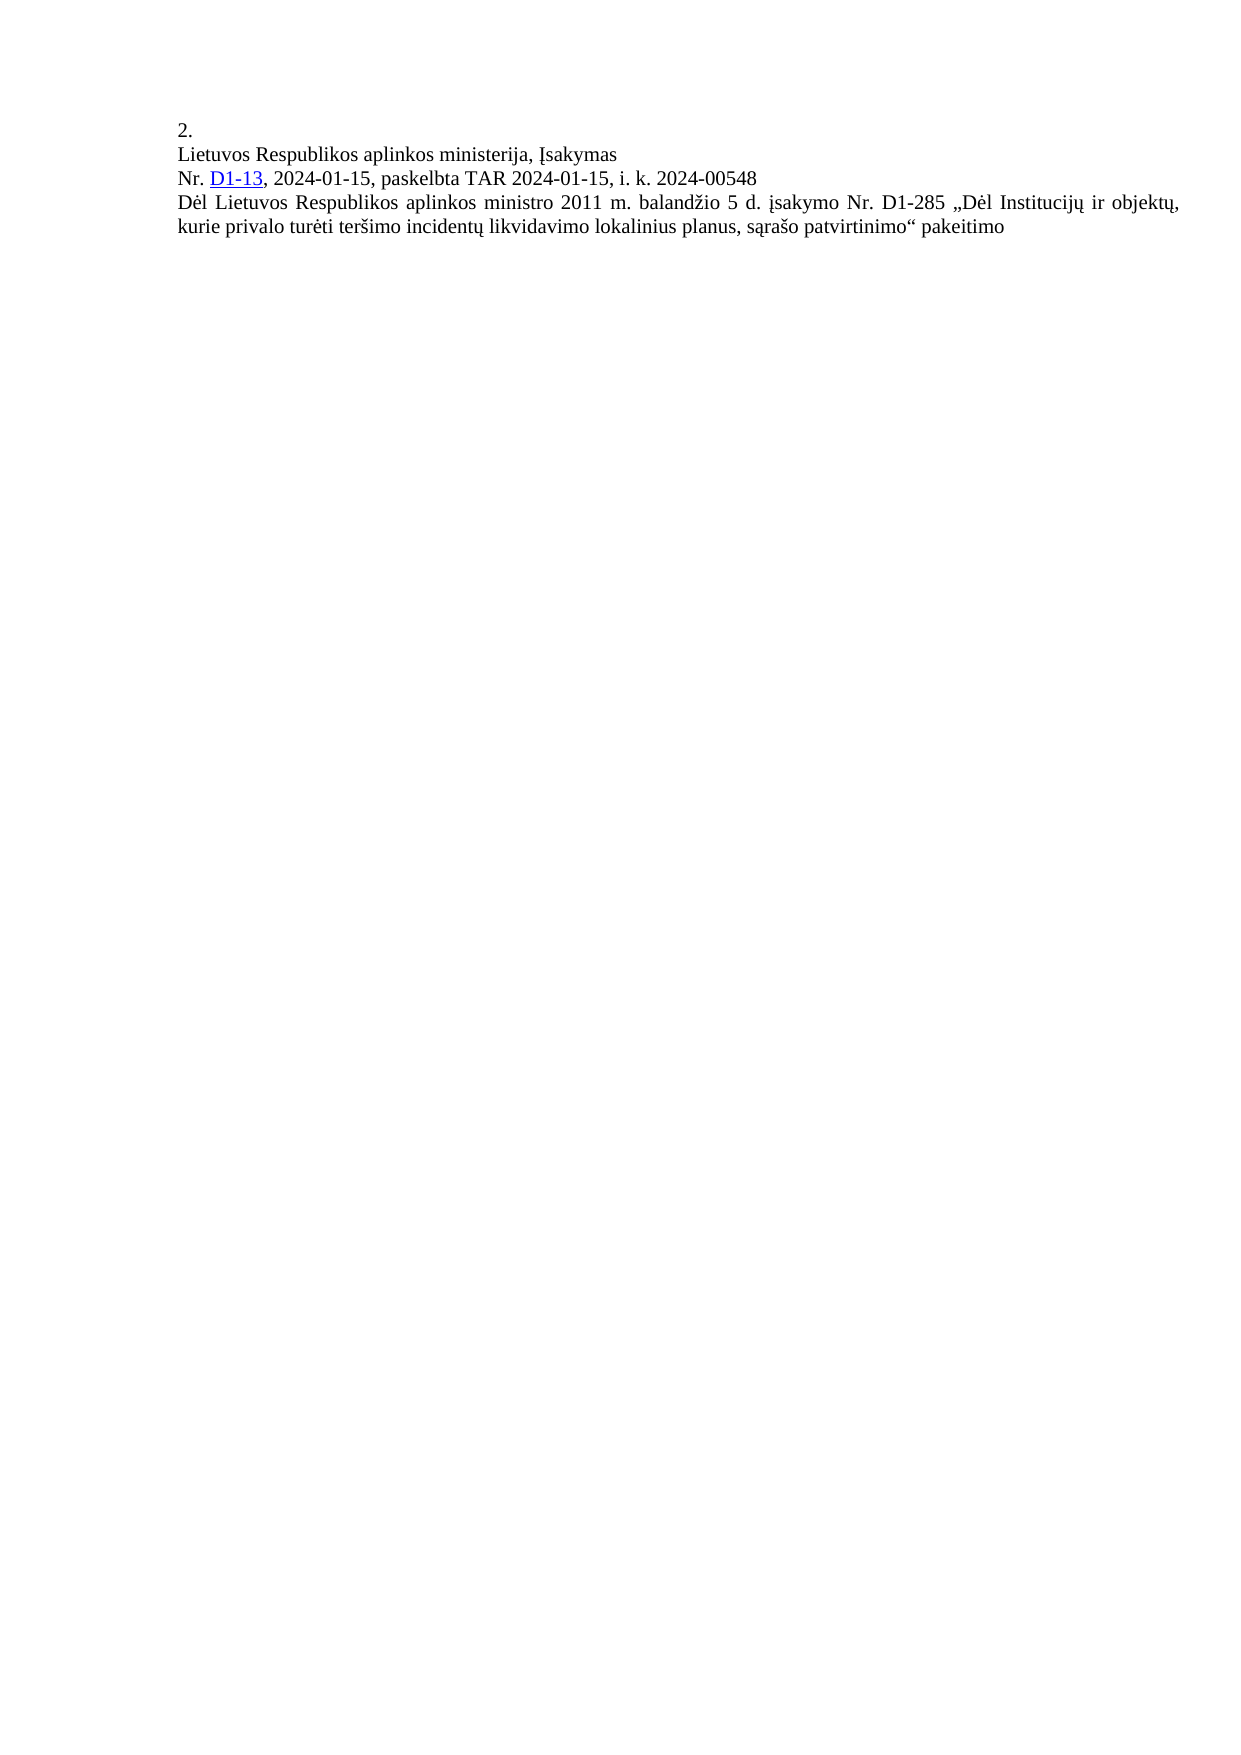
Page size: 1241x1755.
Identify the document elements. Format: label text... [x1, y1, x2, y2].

text Nr. D1-13, 2024-01-15, paskelbta TAR 2024-01-15, i. k. 2024-00548 [177, 166, 1181, 190]
text Lietuvos Respublikos aplinkos ministerija, Įsakymas [177, 142, 1181, 166]
text 2. [177, 118, 1181, 142]
text Dėl Lietuvos Respublikos aplinkos ministro 2011 m. balandžio 5 d. įsakymo Nr. D1-285 „Dėl Institucijų ir objektų, kurie privalo turėti teršimo incidentų likvidavimo lokalinius planus, sąrašo patvirtinimo“ pakeitimo [177, 190, 1181, 238]
